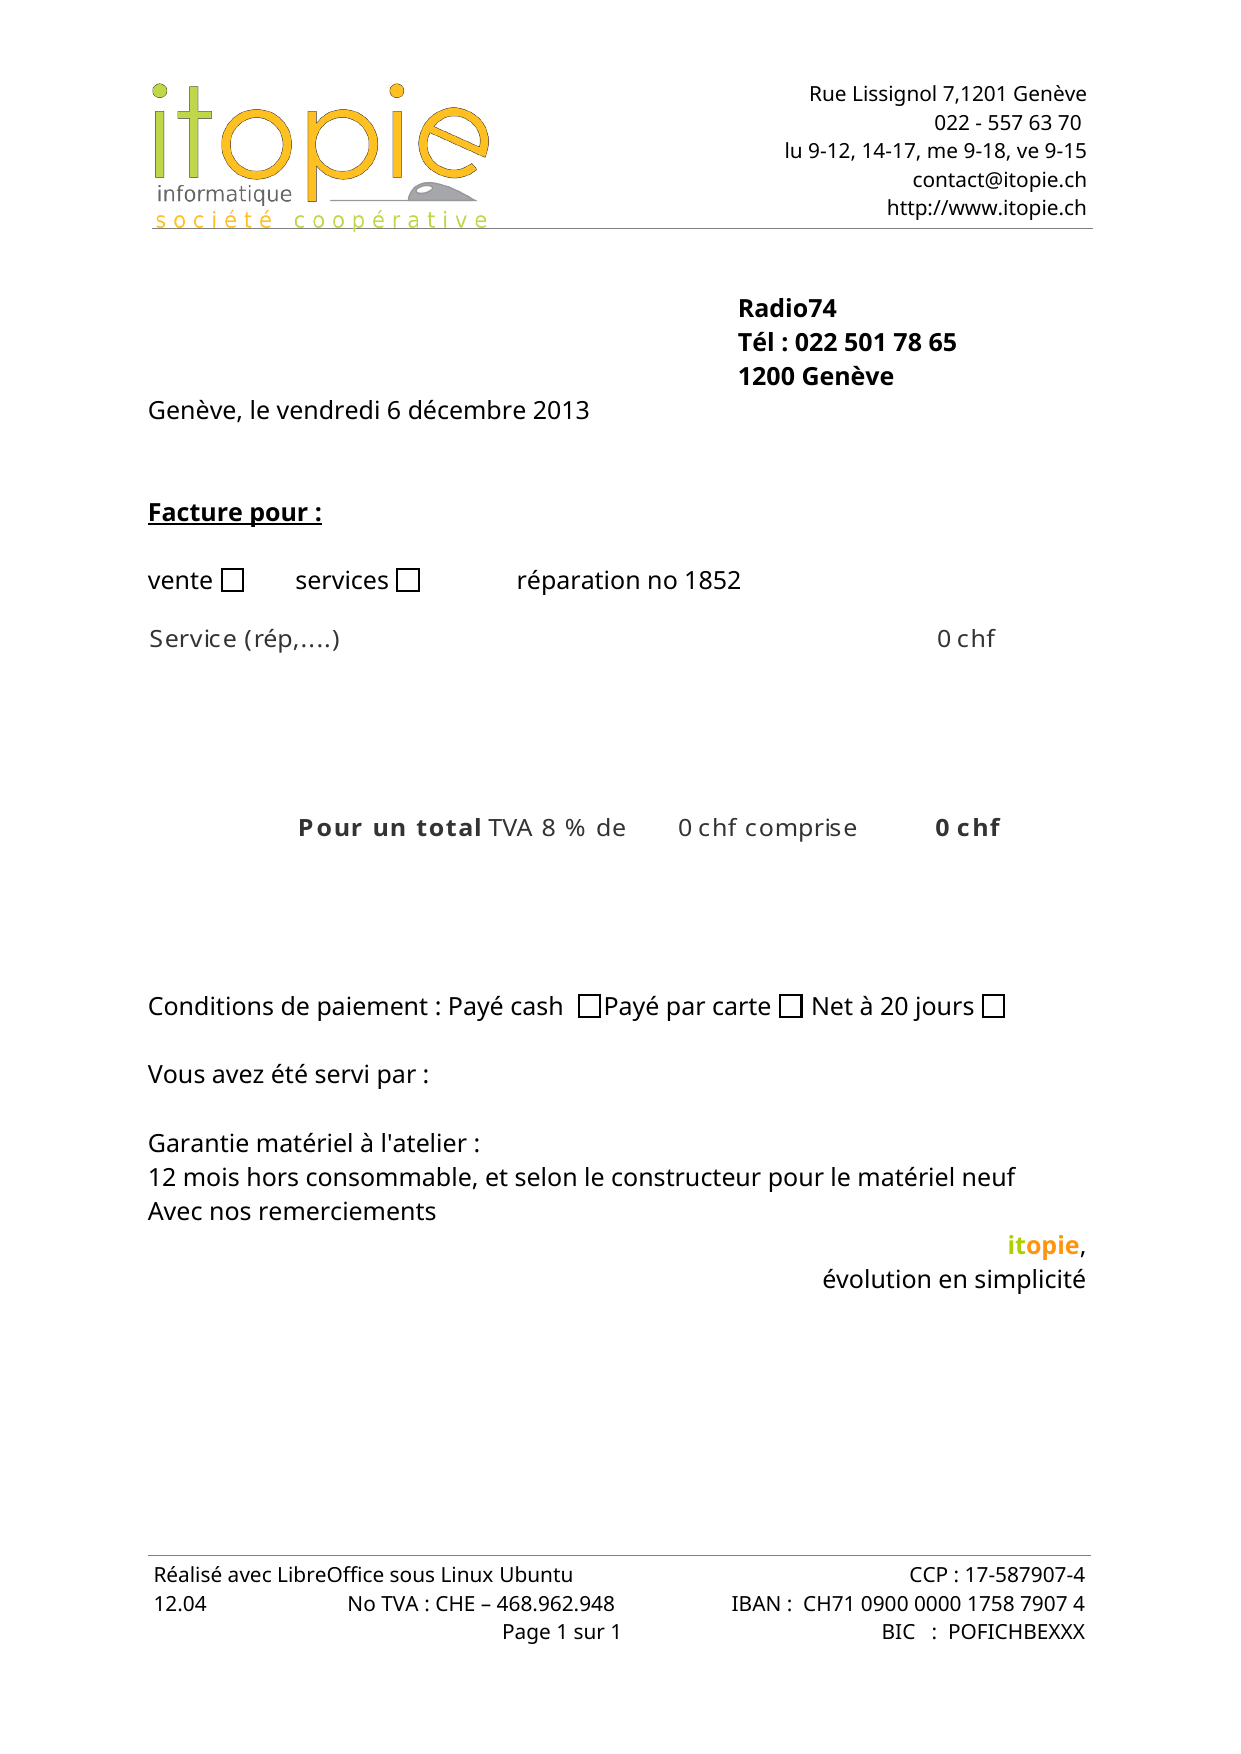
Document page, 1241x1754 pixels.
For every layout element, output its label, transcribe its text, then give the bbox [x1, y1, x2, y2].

text 12 mois hors consommable, et selon le constructeur pour le matériel neuf [148, 1159, 1093, 1193]
text Facture pour : [148, 495, 1093, 529]
text Vous avez été servi par : [148, 1057, 1093, 1091]
text itopie, [148, 1227, 1093, 1262]
text évolution en simplicité [148, 1262, 1093, 1296]
text Genève, le vendredi 6 décembre 2013 [148, 392, 1093, 427]
text vente services réparation no 1852 [148, 563, 1093, 597]
picture [138, 72, 500, 244]
text Garantie matériel à l'atelier : [148, 1125, 1093, 1159]
text Tél : 022 501 78 65 [148, 324, 1093, 358]
text 1200 Genève [148, 358, 1093, 392]
text Conditions de paiement : Payé cash Payé par carte Net à 20 jours [148, 989, 1093, 1023]
text Radio74 [148, 290, 1093, 324]
text Avec nos remerciements [148, 1193, 1093, 1227]
